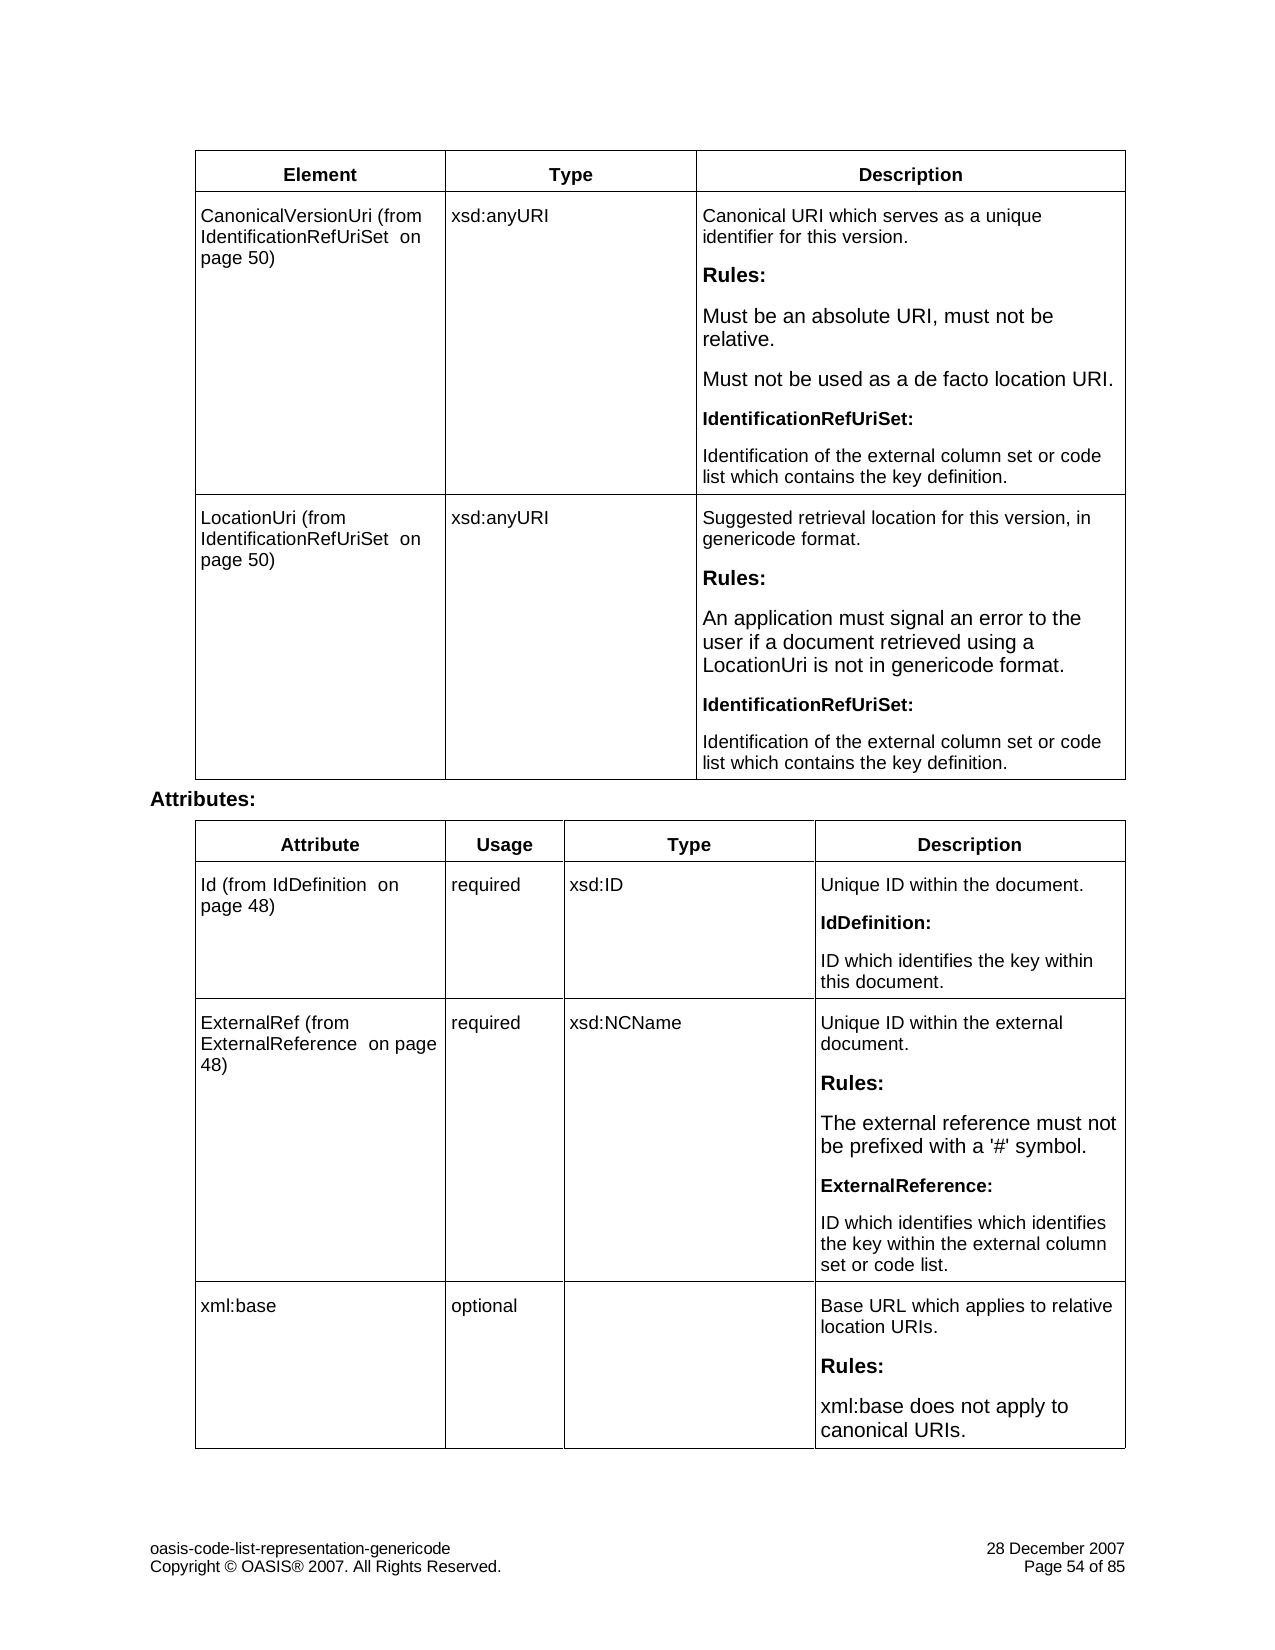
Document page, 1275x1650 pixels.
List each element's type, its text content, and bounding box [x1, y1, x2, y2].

table_cell xsd:NCName [565, 999, 814, 1281]
table_header Attribute [196, 821, 445, 861]
table_cell Unique ID within the document. IdDefinition: ID which identifies the key within this document. [816, 862, 1125, 998]
table_cell optional [446, 1282, 563, 1448]
table_cell xsd:anyURI [446, 495, 696, 779]
table_header Type [446, 151, 696, 191]
title Attributes: [150, 788, 1125, 811]
table_cell Unique ID within the external document. Rules: The external reference must not be prefixed with a '#' symbol. ExternalReference: ID which identifies which identifies the key within the external column set or code list. [816, 999, 1125, 1281]
table_cell required [446, 862, 563, 998]
table_cell CanonicalVersionUri (from IdentificationRefUriSet on page 50) [196, 192, 445, 494]
table_cell LocationUri (from IdentificationRefUriSet on page 50) [196, 495, 445, 779]
table_cell Canonical URI which serves as a unique identifier for this version. Rules: Must be an absolute URI, must not be relative. Must not be used as a de facto location URI. IdentificationRefUriSet: Identification of the external column set or code list which contains the key definition. [697, 192, 1125, 494]
table_header Description [816, 821, 1125, 861]
table_header Usage [446, 821, 563, 861]
table_header Element [196, 151, 445, 191]
table_cell ExternalRef (from ExternalReference on page 48) [196, 999, 445, 1281]
table_header Description [697, 151, 1125, 191]
table_cell [565, 1282, 814, 1448]
table_cell Suggested retrieval location for this version, in genericode format. Rules: An application must signal an error to the user if a document retrieved using a LocationUri is not in genericode format. IdentificationRefUriSet: Identification of the external column set or code list which contains the key definition. [697, 495, 1125, 779]
table_cell Id (from IdDefinition on page 48) [196, 862, 445, 998]
table_cell xml:base [196, 1282, 445, 1448]
table_cell required [446, 999, 563, 1281]
table_cell xsd:ID [565, 862, 814, 998]
table_cell Base URL which applies to relative location URIs. Rules: xml:base does not apply to canonical URIs. [816, 1282, 1125, 1448]
table_cell xsd:anyURI [446, 192, 696, 494]
table_header Type [565, 821, 814, 861]
